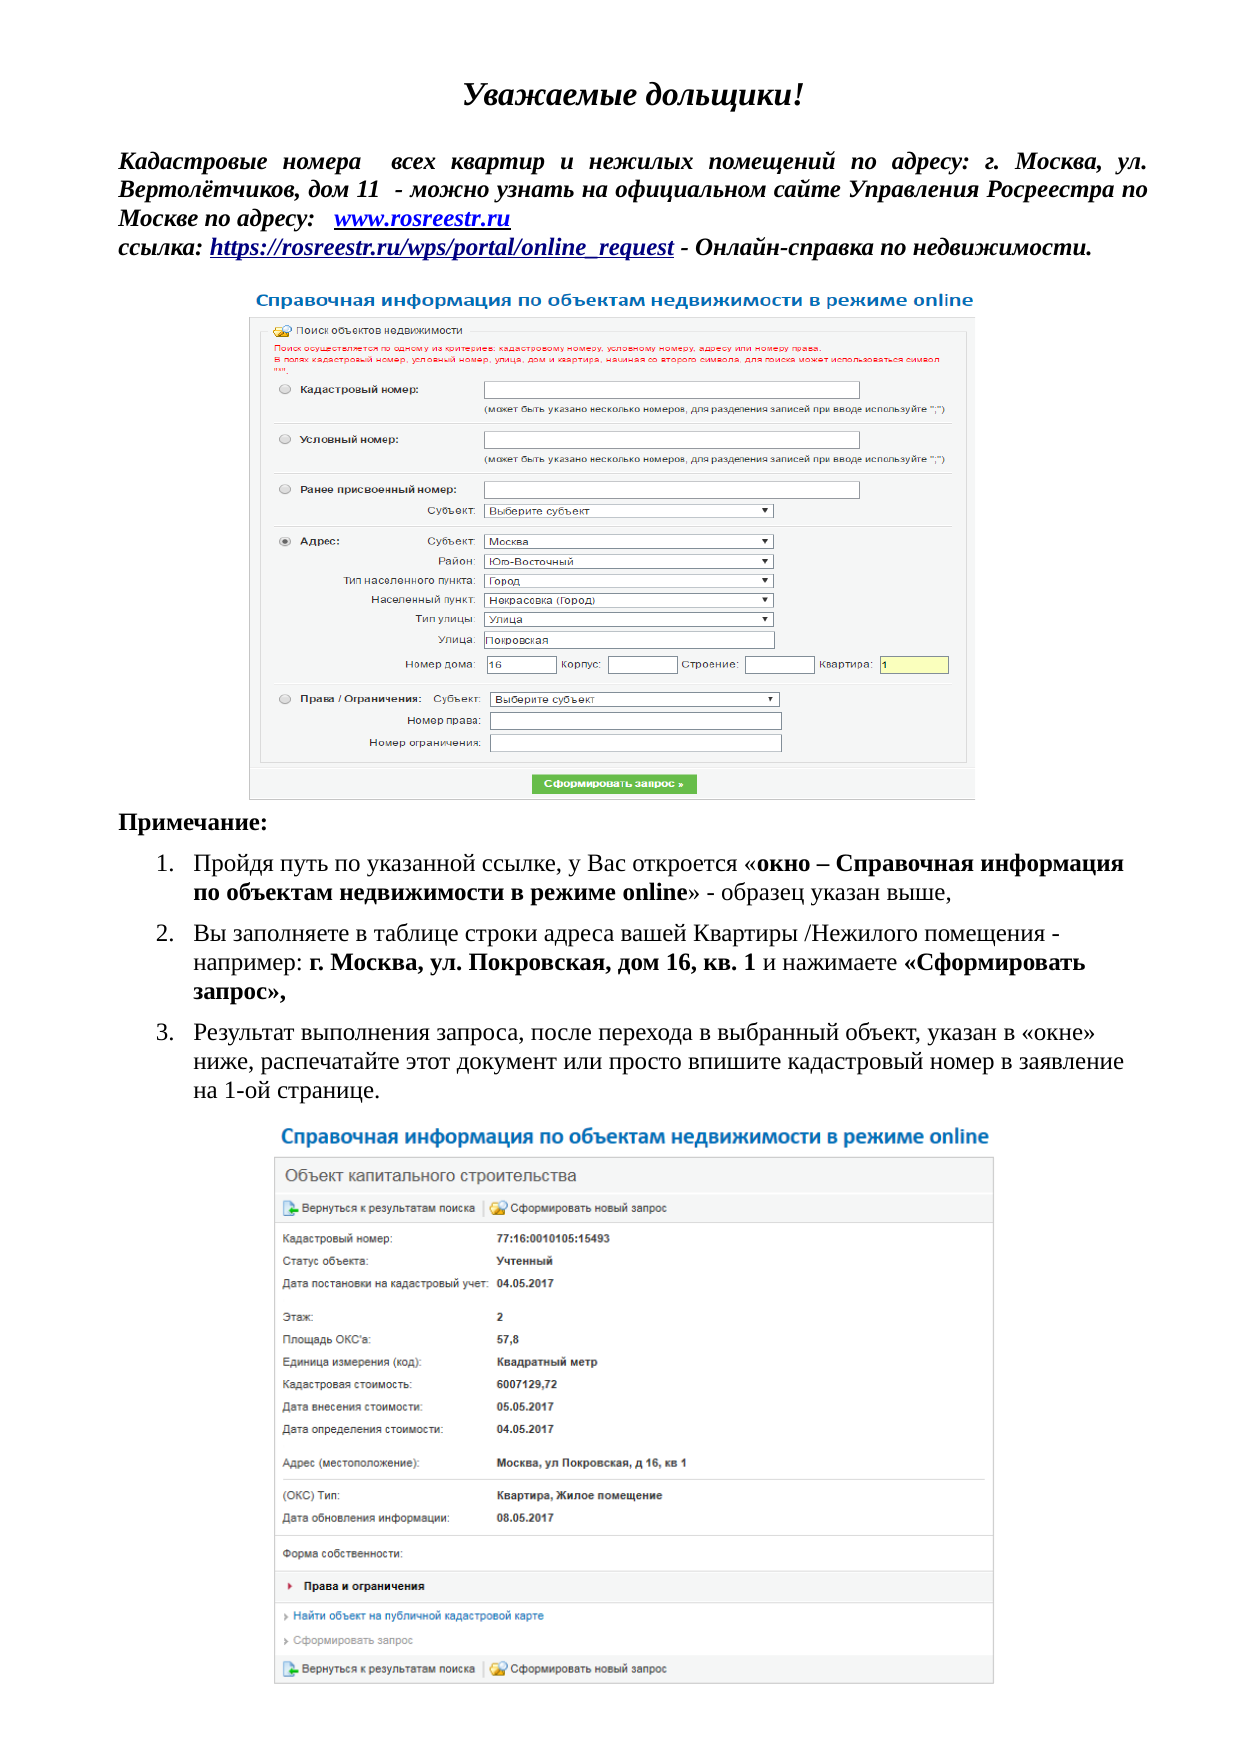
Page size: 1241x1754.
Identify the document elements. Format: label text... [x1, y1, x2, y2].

list Вы заполняете в таблице строки адреса вашей Квартиры /Нежилого помещения - например: г. Москва, ул. Покровская, дом 16, кв. 1 и нажимаете «Сформировать запрос», [156, 918, 1152, 1005]
list Результат выполнения запроса, после перехода в выбранный объект, указан в «окне» ниже, распечатайте этот документ или просто впишите кадастровый номер в заявление на 1-ой странице. [156, 1017, 1152, 1103]
list Пройдя путь по указанной ссылке, у Вас откроется «окно – Справочная информация по объектам недвижимости в режиме online» - образец указан выше, [156, 848, 1152, 906]
text Уважаемые дольщики! [118, 74, 1152, 112]
text Кадастровые номера всех квартир и нежилых помещений по адресу: г. Москва, ул. Вертолётчиков, дом 11 - можно узнать на официальном сайте Управления Росреестра по Москве по адресу: www.rosreestr.ru [118, 146, 1152, 232]
text ссылка: https://rosreestr.ru/wps/portal/online_request - Онлайн-справка по недвижимости. [118, 232, 1152, 261]
text Примечание: [118, 261, 1152, 836]
